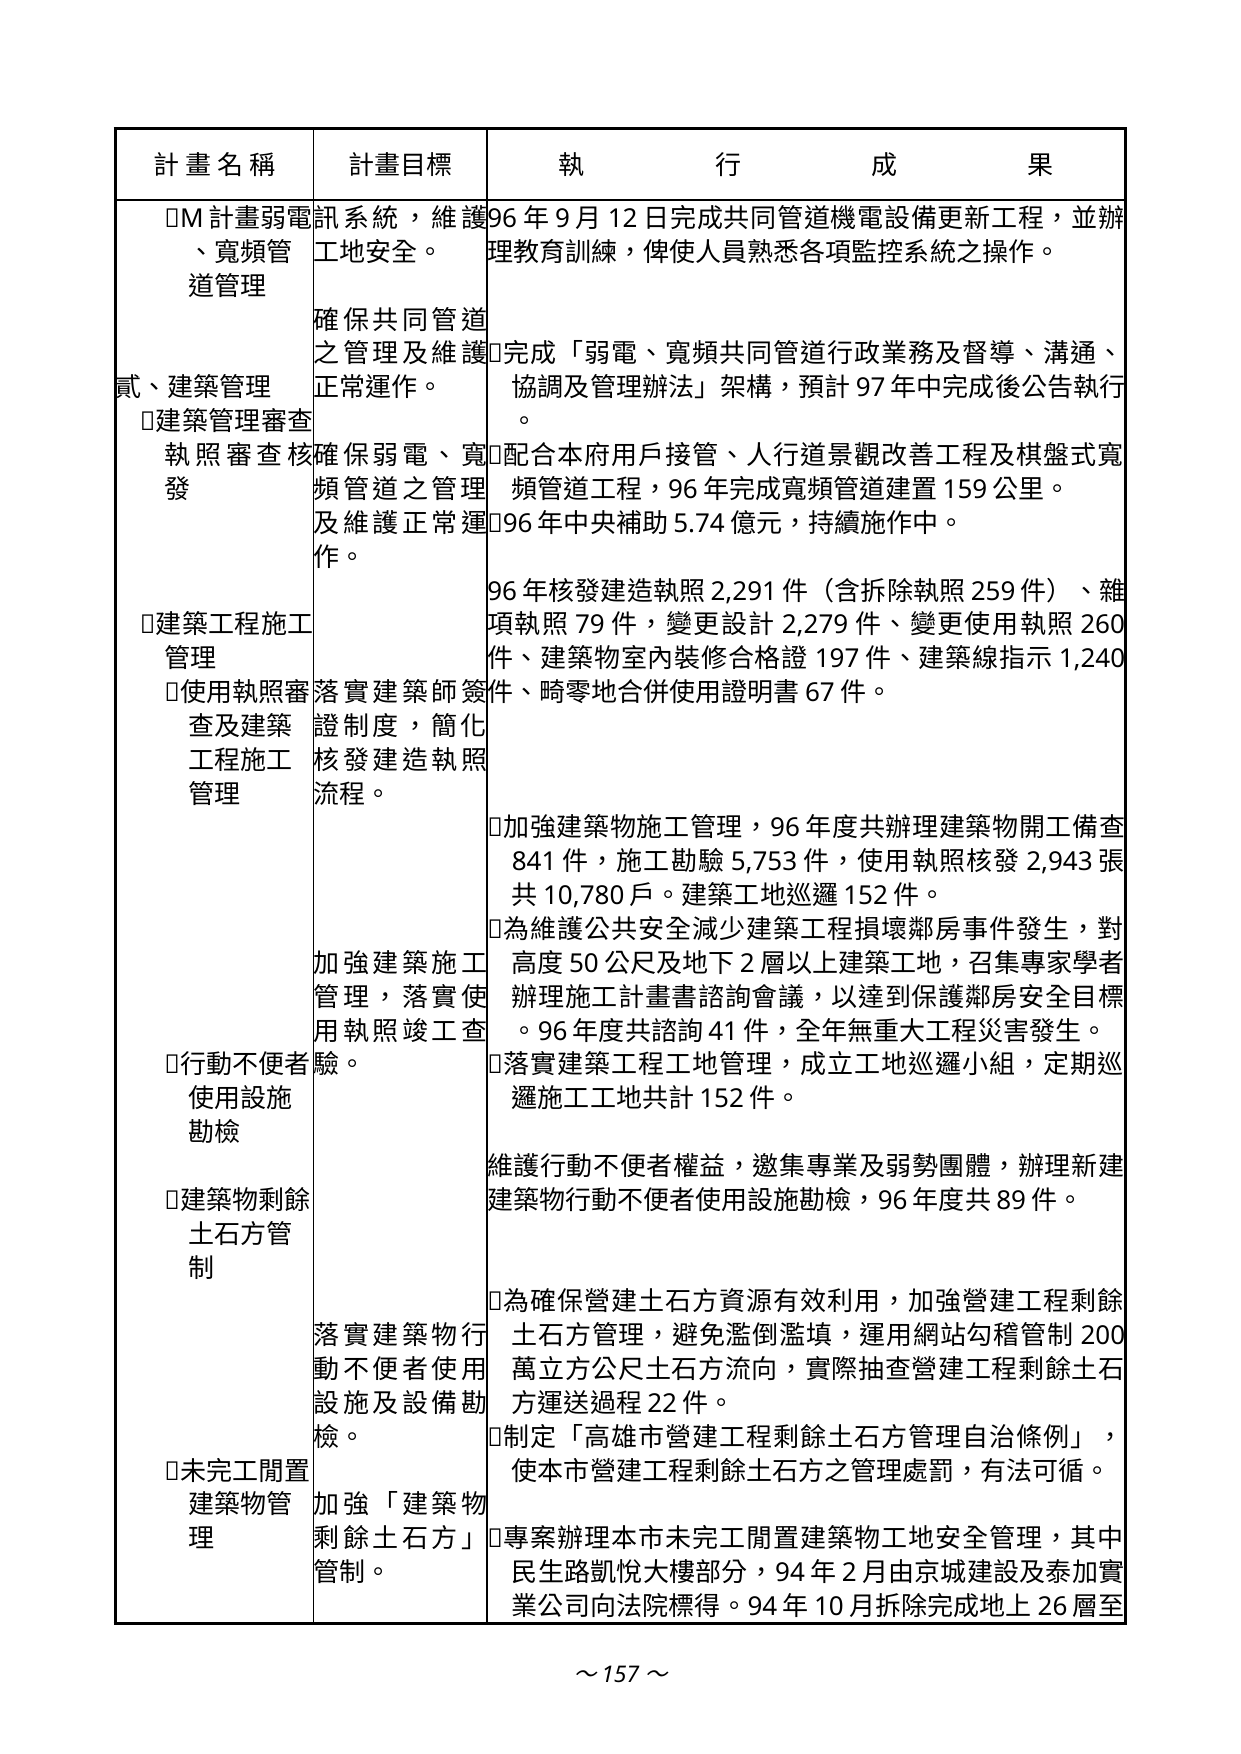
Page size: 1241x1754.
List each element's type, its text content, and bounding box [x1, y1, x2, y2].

table_cell 訊系統，維護工地安全。 確保共同管道之管理及維護正常運作。 確保弱電、寬頻管道之管理及維護正常運作。 落實建築師簽證制度，簡化核發建造執照流程。 加強建築施工管理，落實使用執照竣工查驗。 落實建築物行動不便者使用設施及設備勘檢。 加強「建築物剩餘土石方」管制。 [314, 201, 486, 1622]
table_header 計畫目標 [314, 130, 486, 199]
table_header 執 行 成 果 [488, 130, 1124, 199]
table_cell M計畫弱電、寬頻管道管理 貳、建築管理 建築管理審查執照審查核發 建築工程施工管理 使用執照審查及建築工程施工管理 行動不便者使用設施勘檢 建築物剩餘土石方管制 未完工閒置建築物管理 [117, 201, 313, 1622]
table_header 計 畫 名 稱 [117, 130, 313, 199]
table_cell 96年9月12日完成共同管道機電設備更新工程，並辦理教育訓練，俾使人員熟悉各項監控系統之操作。 完成「弱電、寬頻共同管道行政業務及督導、溝通、協調及管理辦法」架構，預計97年中完成後公告執行。 配合本府用戶接管、人行道景觀改善工程及棋盤式寬頻管道工程，96年完成寬頻管道建置159公里。 96年中央補助5.74億元，持續施作中。 96年核發建造執照2,291件（含拆除執照259件）、雜項執照79件，變更設計2,279件、變更使用執照260件、建築物室內裝修合格證197件、建築線指示1,240件、畸零地合併使用證明書67件。 加強建築物施工管理，96年度共辦理建築物開工備查841件，施工勘驗5,753件，使用執照核發2,943張共10,780戶。建築工地巡邏152件。 為維護公共安全減少建築工程損壞鄰房事件發生，對高度50公尺及地下2層以上建築工地，召集專家學者辦理施工計畫書諮詢會議，以達到保護鄰房安全目標。96年度共諮詢41件，全年無重大工程災害發生。 落實建築工程工地管理，成立工地巡邏小組，定期巡邏施工工地共計152件。 維護行動不便者權益，邀集專業及弱勢團體，辦理新建建築物行動不便者使用設施勘檢，96年度共89件。 為確保營建土石方資源有效利用，加強營建工程剩餘土石方管理，避免濫倒濫填，運用網站勾稽管制200萬立方公尺土石方流向，實際抽查營建工程剩餘土石方運送過程22件。 制定「高雄市營建工程剩餘土石方管理自治條例」，使本市營建工程剩餘土石方之管理處罰，有法可循。 專案辦理本市未完工閒置建築物工地安全管理，其中民生路凱悅大樓部分，94年2月由京城建設及泰加實業公司向法院標得。94年10月拆除完成地上26層至 [488, 201, 1124, 1622]
